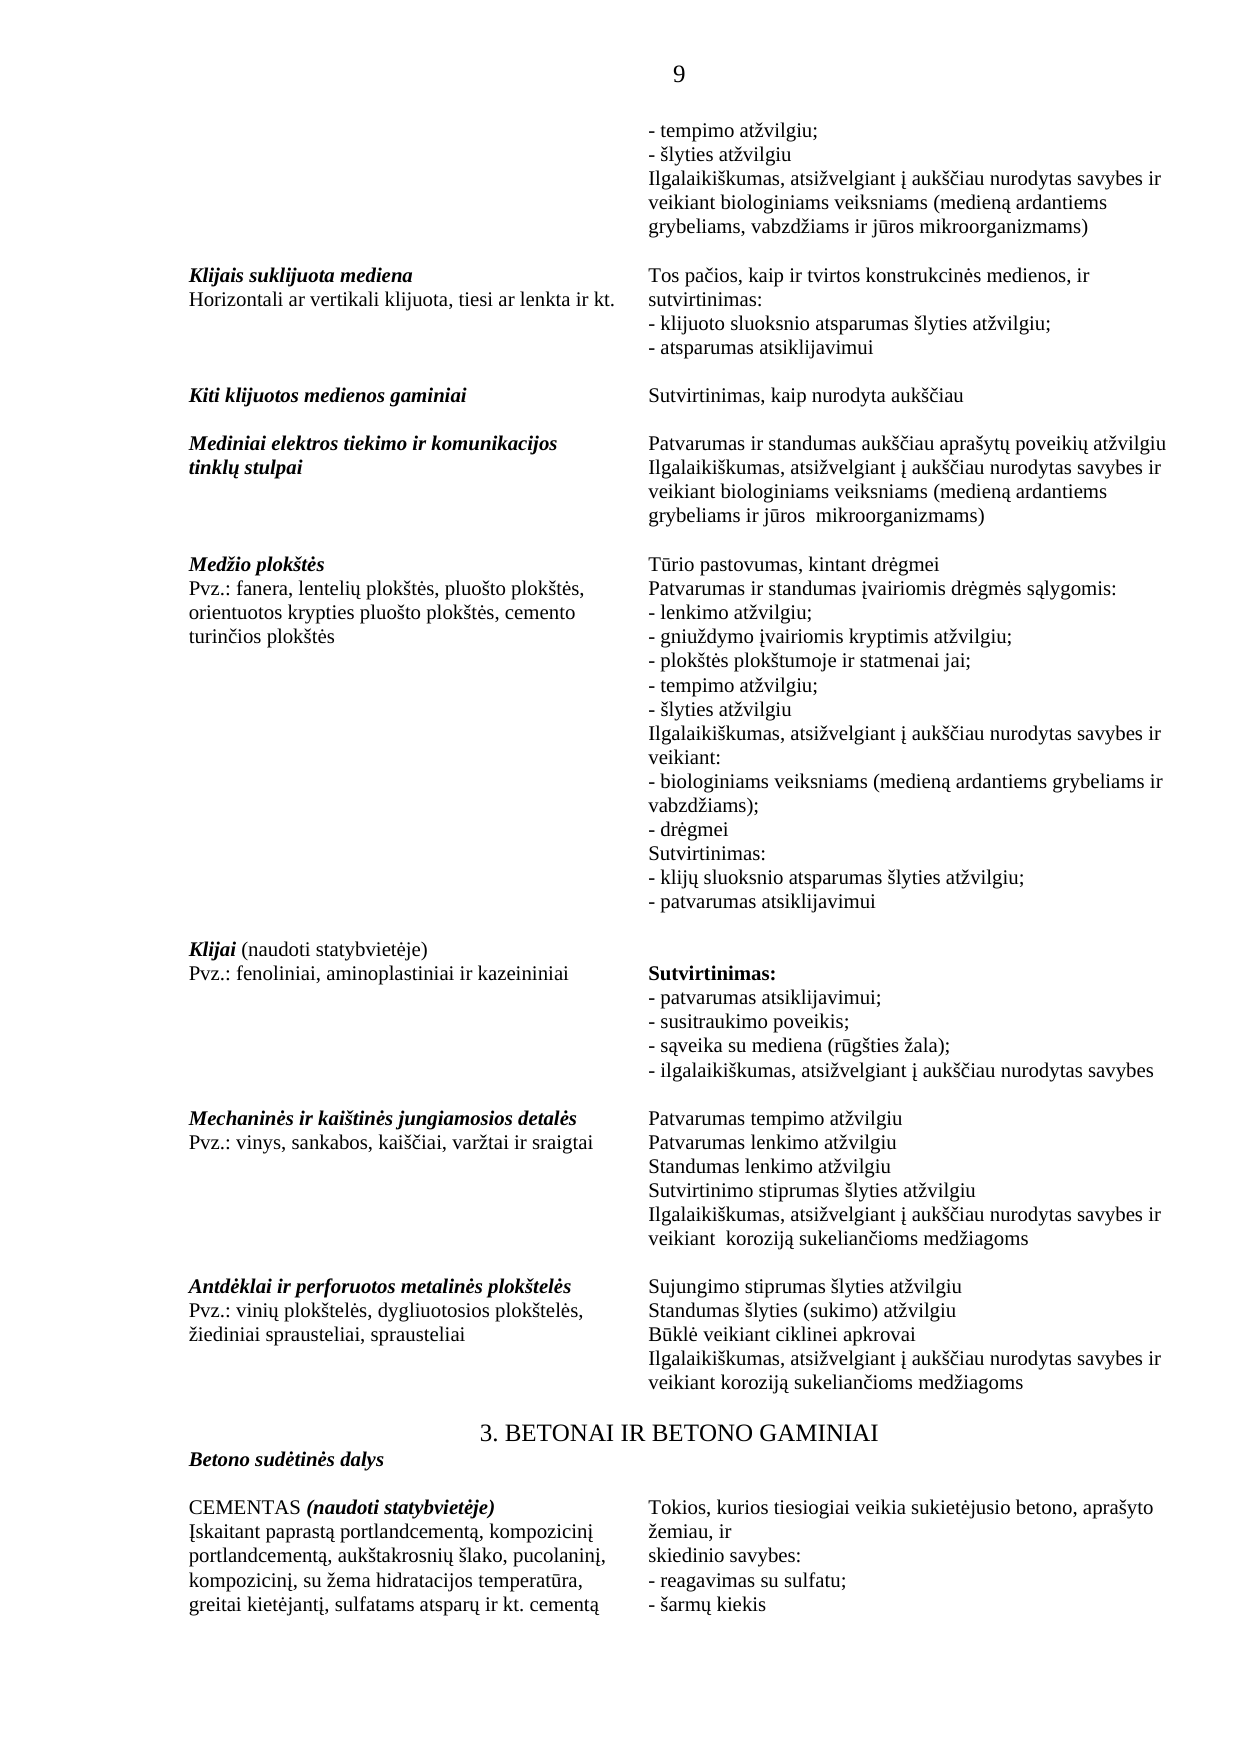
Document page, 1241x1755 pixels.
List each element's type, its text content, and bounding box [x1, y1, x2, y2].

table_cell [177, 1082, 637, 1106]
table_cell [177, 889, 637, 913]
table_cell Patvarumas ir standumas įvairiomis drėgmės sąlygomis: [637, 576, 1181, 600]
table_cell Medžio plokštės [177, 552, 637, 576]
table_cell [177, 528, 637, 552]
table_cell [177, 769, 637, 793]
table_cell Patvarumas tempimo atžvilgiu [637, 1106, 1181, 1130]
table_cell Ilgalaikiškumas, atsižvelgiant į aukščiau nurodytas savybes ir veikiant biologiniams veiksniams (medieną ardantiems grybeliams, vabzdžiams ir jūros mikroorganizmams) [637, 166, 1181, 238]
table_cell turinčios plokštės [177, 624, 637, 648]
table_cell Klijais suklijuota mediena Horizontali ar vertikali klijuota, tiesi ar lenkta ir kt. [177, 263, 637, 335]
table_cell Tokios, kurios tiesiogiai veikia sukietėjusio betono, aprašyto žemiau, ir [637, 1495, 1181, 1543]
table_cell Sutvirtinimas: [637, 841, 1181, 865]
table_cell Pvz.: fanera, lentelių plokštės, pluošto plokštės, [177, 576, 637, 600]
table_cell [177, 841, 637, 865]
table_cell [177, 721, 637, 769]
table_cell Antdėklai ir perforuotos metalinės plokštelės [177, 1274, 637, 1298]
table_cell [177, 1034, 637, 1057]
table_cell Tūrio pastovumas, kintant drėgmei [637, 552, 1181, 576]
table_cell [637, 937, 1181, 961]
table_cell [177, 649, 637, 672]
table_cell Patvarumas lenkimo atžvilgiu [637, 1130, 1181, 1154]
table_cell [177, 673, 637, 697]
table_cell ‑ šlyties atžvilgiu [637, 697, 1181, 721]
table_cell - tempimo atžvilgiu; [637, 673, 1181, 697]
table_cell [637, 239, 1181, 262]
table_cell Standumas šlyties (sukimo) atžvilgiu [637, 1298, 1181, 1322]
table_cell Patvarumas ir standumas aukščiau aprašytų poveikių atžvilgiu [637, 431, 1181, 455]
table_cell Būklė veikiant ciklinei apkrovai [637, 1322, 1181, 1346]
table_cell - klijų sluoksnio atsparumas šlyties atžvilgiu; [637, 865, 1181, 889]
table_cell Tos pačios, kaip ir tvirtos konstrukcinės medienos, ir sutvirtinimas: [637, 263, 1181, 311]
table_cell - patvarumas atsiklijavimui; [637, 985, 1181, 1009]
table_cell [637, 359, 1181, 383]
table_cell [637, 913, 1181, 937]
table_cell [177, 913, 637, 937]
table_cell žiediniai sprausteliai, sprausteliai [177, 1322, 637, 1346]
table_cell [177, 142, 637, 166]
table_cell [177, 214, 637, 238]
table_cell - gniuždymo įvairiomis kryptimis atžvilgiu; [637, 624, 1181, 648]
table_cell - šlyties atžvilgiu [637, 142, 1181, 166]
table_cell Standumas lenkimo atžvilgiu [637, 1154, 1181, 1178]
table_cell - biologiniams veiksniams (medieną ardantiems grybeliams ir vabzdžiams); [637, 769, 1181, 817]
table_cell [177, 1394, 637, 1418]
table_cell 3. BETONAI IR BETONO GAMINIAI [177, 1419, 1181, 1447]
table_cell Klijai (naudoti statybvietėje) Pvz.: fenoliniai, aminoplastiniai ir kazeininiai [177, 937, 637, 1009]
table_cell - patvarumas atsiklijavimui [637, 889, 1181, 913]
table_cell Pvz.: vinių plokštelės, dygliuotosios plokštelės, [177, 1298, 637, 1322]
table_cell [177, 118, 637, 142]
table_cell - lenkimo atžvilgiu; [637, 600, 1181, 624]
table_cell [637, 1082, 1181, 1106]
table_cell - tempimo atžvilgiu; [637, 118, 1181, 142]
table_cell [177, 480, 637, 504]
table_cell Pvz.: vinys, sankabos, kaiščiai, varžtai ir sraigtai [177, 1130, 637, 1154]
table_cell [177, 1471, 637, 1495]
table_cell [637, 407, 1181, 431]
table_cell [177, 1370, 637, 1394]
table_cell orientuotos krypties pluošto plokštės, cemento [177, 600, 637, 624]
table_cell - susitraukimo poveikis; [637, 1009, 1181, 1033]
table_cell [177, 1178, 637, 1202]
table_cell [637, 1471, 1181, 1495]
table_cell [177, 239, 637, 262]
table_cell [177, 407, 637, 431]
table_cell [177, 865, 637, 889]
table_cell - klijuoto sluoksnio atsparumas šlyties atžvilgiu; [637, 311, 1181, 335]
table_cell Sutvirtinimo stiprumas šlyties atžvilgiu [637, 1178, 1181, 1202]
table_cell [177, 1226, 637, 1250]
table_cell [177, 697, 637, 721]
table_cell Ilgalaikiškumas, atsižvelgiant į aukščiau nurodytas savybes ir veikiant biologiniams veiksniams (medieną ardantiems grybeliams ir jūros mikroorganizmams) [637, 455, 1181, 528]
table_cell [177, 166, 637, 190]
table_cell [637, 528, 1181, 552]
table_cell Sutvirtinimas: [637, 961, 1181, 985]
table_cell Betono sudėtinės dalys [177, 1447, 637, 1471]
table_cell [637, 1447, 1181, 1471]
table_cell [177, 793, 637, 817]
table_cell [177, 335, 637, 359]
table_cell [177, 1346, 637, 1370]
table_cell [177, 1009, 637, 1033]
table_cell [177, 1058, 637, 1082]
table_cell [177, 1202, 637, 1226]
table_cell [177, 817, 637, 841]
table_cell Sujungimo stiprumas šlyties atžvilgiu [637, 1274, 1181, 1298]
table_cell - sąveika su mediena (rūgšties žala); [637, 1034, 1181, 1057]
table_cell - ilgalaikiškumas, atsižvelgiant į aukščiau nurodytas savybes [637, 1058, 1181, 1082]
table_cell CEMENTAS (naudoti statybvietėje) Įskaitant paprastą portlandcementą, kompozicinį portlandcementą, aukštakrosnių šlako, pucolaninį, kompozicinį, su žema hidratacijos temperatūra, greitai kietėjantį, sulfatams atsparų ir kt. cementą [177, 1495, 637, 1616]
table_cell [177, 359, 637, 383]
table_cell - šarmų kiekis [637, 1592, 1181, 1616]
table_cell Mechaninės ir kaištinės jungiamosios detalės [177, 1106, 637, 1130]
table_cell [637, 1394, 1181, 1418]
table_cell skiedinio savybes: [637, 1544, 1181, 1567]
table_cell Ilgalaikiškumas, atsižvelgiant į aukščiau nurodytas savybes ir veikiant koroziją sukeliančioms medžiagoms [637, 1346, 1181, 1394]
table_cell Mediniai elektros tiekimo ir komunikacijos tinklų stulpai [177, 431, 637, 480]
table_cell [177, 1154, 637, 1178]
table_cell Ilgalaikiškumas, atsižvelgiant į aukščiau nurodytas savybes ir veikiant koroziją sukeliančioms medžiagoms [637, 1202, 1181, 1250]
table_cell Ilgalaikiškumas, atsižvelgiant į aukščiau nurodytas savybes ir veikiant: [637, 721, 1181, 769]
table_cell - reagavimas su sulfatu; [637, 1568, 1181, 1592]
table_cell - plokštės plokštumoje ir statmenai jai; [637, 649, 1181, 672]
table_cell - drėgmei [637, 817, 1181, 841]
table_cell [637, 1250, 1181, 1274]
table_cell [177, 190, 637, 214]
table_cell [177, 1250, 637, 1274]
table_cell Kiti klijuotos medienos gaminiai [177, 383, 637, 407]
table_cell Sutvirtinimas, kaip nurodyta aukščiau [637, 383, 1181, 407]
table_cell - atsparumas atsiklijavimui [637, 335, 1181, 359]
table_cell [177, 504, 637, 528]
